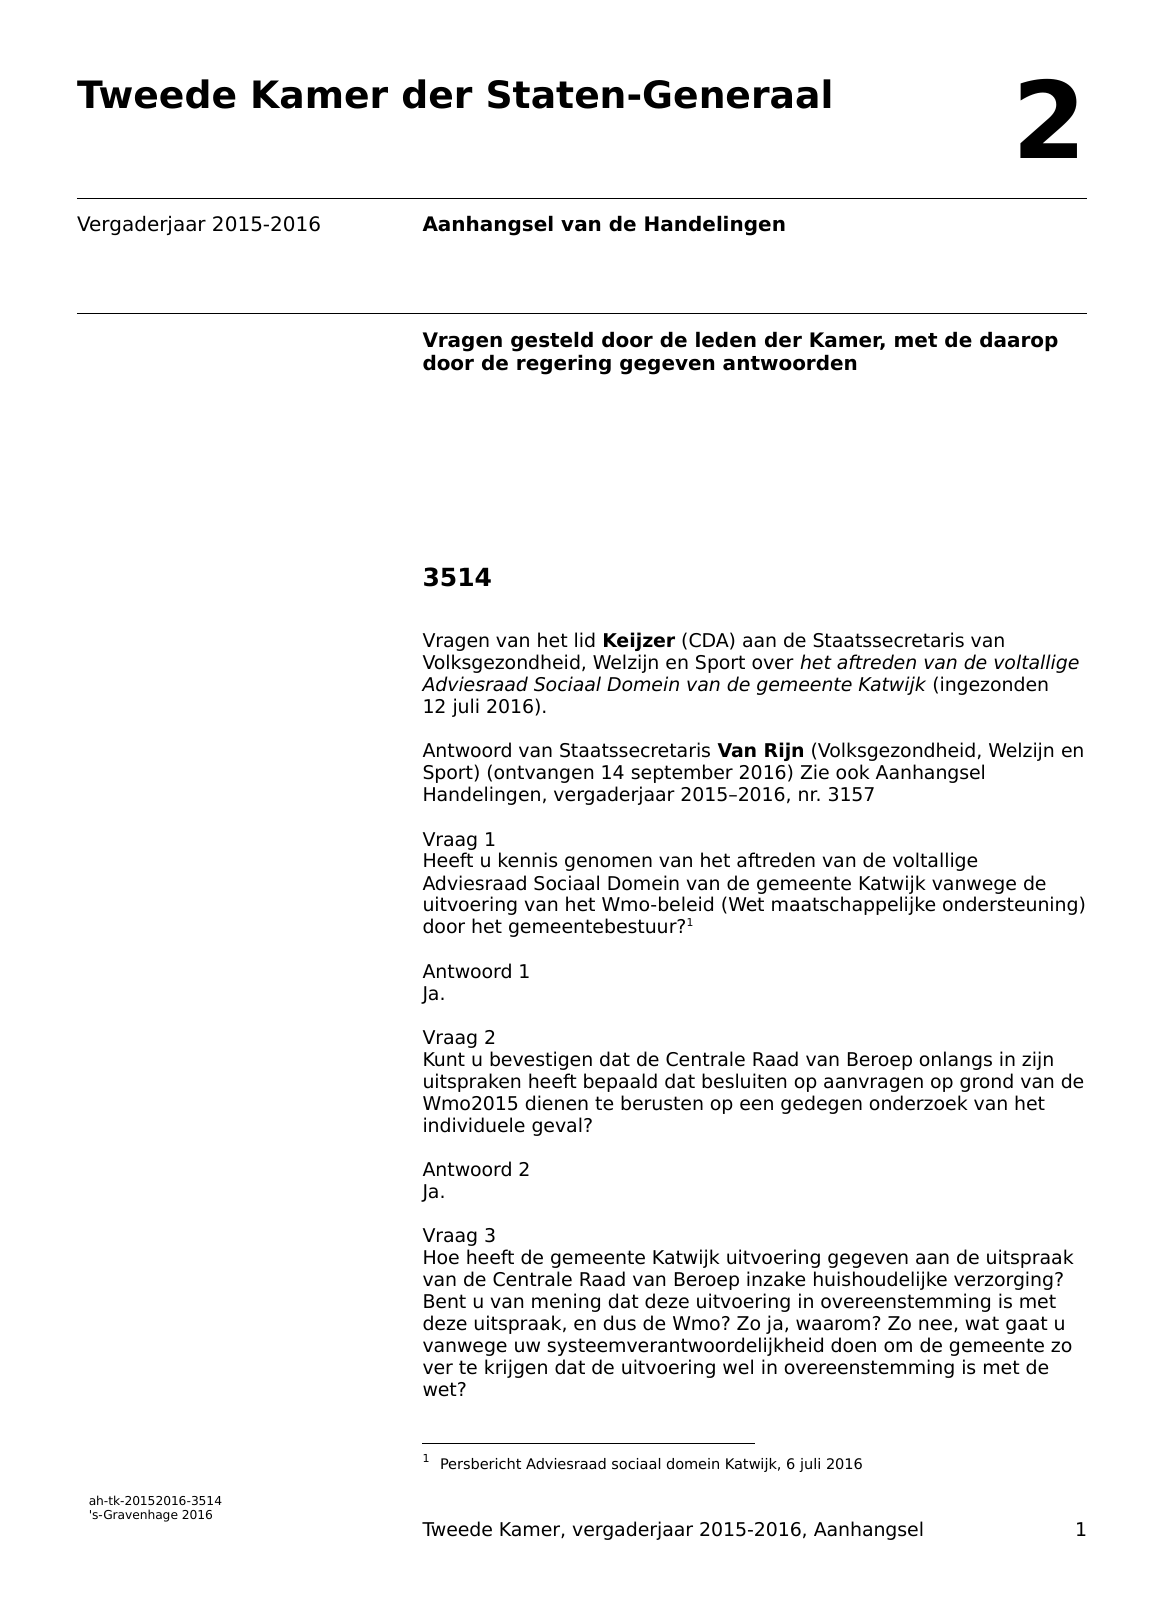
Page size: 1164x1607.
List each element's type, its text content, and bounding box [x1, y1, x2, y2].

table_cell Vergaderjaar 2015-2016 [77, 199, 422, 313]
text 3514 [422, 563, 1087, 592]
text Ja. [422, 982, 1087, 1004]
text Antwoord van Staatssecretaris Van Rijn (Volksgezondheid, Welzijn en Sport) (ontvangen 14 september 2016) Zie ook Aanhangsel Handelingen, vergaderjaar 2015–2016, nr. 3157 [422, 740, 1087, 806]
table_header 2 [886, 59, 1087, 198]
text Antwoord 2 [422, 1159, 1087, 1181]
text Vraag 2 [422, 1027, 1087, 1049]
text Hoe heeft de gemeente Katwijk uitvoering gegeven aan de uitspraak van de Centrale Raad van Beroep inzake huishoudelijke verzorging? Bent u van mening dat deze uitvoering in overeenstemming is met deze uitspraak, en dus de Wmo? Zo ja, waarom? Zo nee, wat gaat u vanwege uw systeemverantwoordelijkheid doen om de gemeente zo ver te krijgen dat de uitvoering wel in overeenstemming is met de wet? [422, 1247, 1087, 1401]
text Vraag 3 [422, 1225, 1087, 1247]
text Antwoord 1 [422, 961, 1087, 982]
text Kunt u bevestigen dat de Centrale Raad van Beroep onlangs in zijn uitspraken heeft bepaald dat besluiten op aanvragen op grond van de Wmo2015 dienen te berusten op een gedegen onderzoek van het individuele geval? [422, 1049, 1087, 1137]
text Vraag 1 [422, 828, 1087, 850]
text Persbericht Adviesraad sociaal domein Katwijk, 6 juli 2016 [422, 1452, 1087, 1474]
text Vragen van het lid Keijzer (CDA) aan de Staatssecretaris van Volksgezondheid, Welzijn en Sport over het aftreden van de voltallige Adviesraad Sociaal Domein van de gemeente Katwijk (ingezonden 12 juli 2016). [422, 630, 1087, 718]
table_header Tweede Kamer der Staten-Generaal [77, 59, 886, 198]
table_cell Vragen gesteld door de leden der Kamer, met de daarop door de regering gegeven antwoorden [422, 314, 1087, 375]
table_cell Aanhangsel van de Handelingen [422, 199, 1087, 313]
text ah-tk-20152016-3514 [88, 1494, 323, 1508]
text 's-Gravenhage 2016 [88, 1508, 323, 1522]
table_cell [77, 314, 422, 375]
text Heeft u kennis genomen van het aftreden van de voltallige Adviesraad Sociaal Domein van de gemeente Katwijk vanwege de uitvoering van het Wmo-beleid (Wet maatschappelijke ondersteuning) door het gemeentebestuur? [422, 850, 1087, 938]
text Ja. [422, 1181, 1087, 1203]
